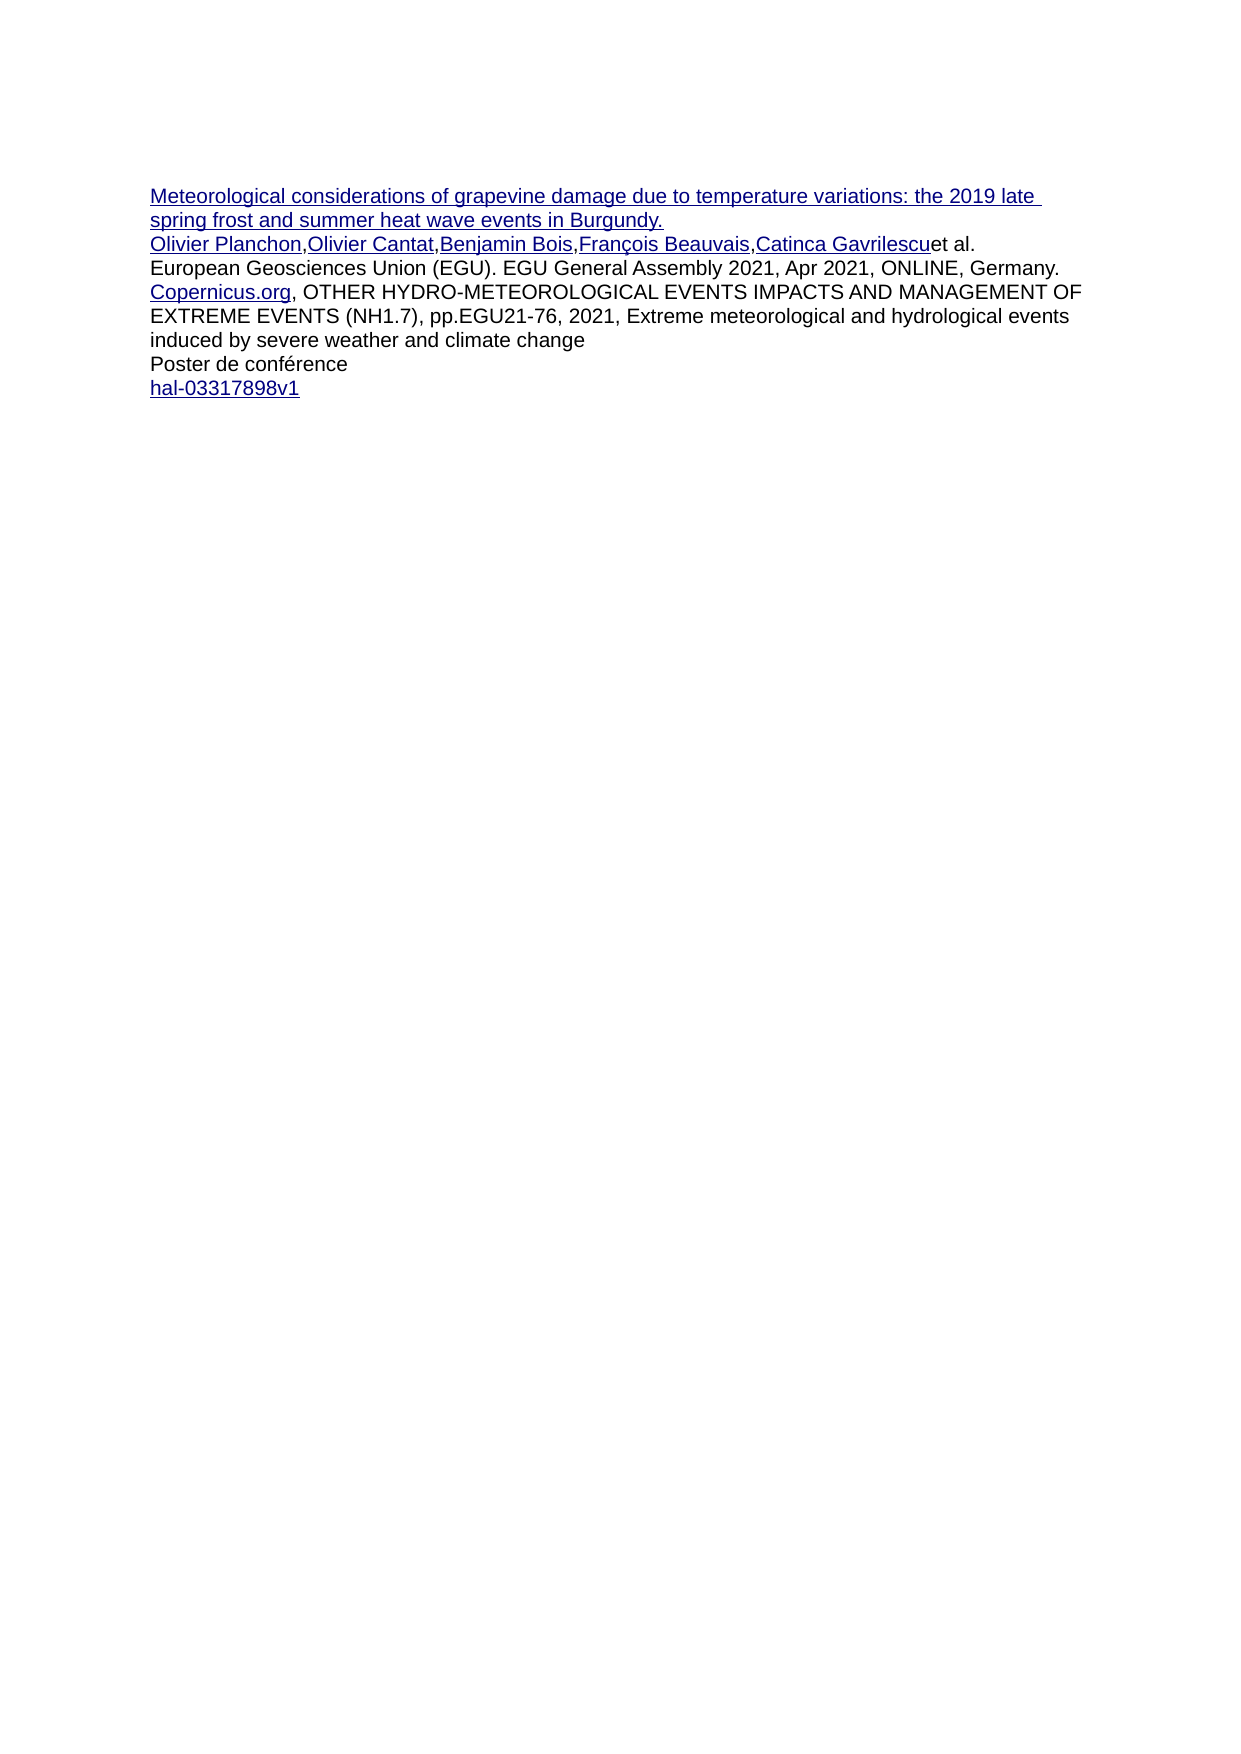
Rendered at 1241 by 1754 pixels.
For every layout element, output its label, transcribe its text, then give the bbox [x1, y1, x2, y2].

table_header Meteorological considerations of grapevine damage due to temperature variations: the 2019 late spring frost and summer heat wave events in Burgundy. Olivier Planchon,Olivier Cantat,Benjamin Bois,François Beauvais,Catinca Gavrilescuet al. European Geosciences Union (EGU). EGU General Assembly 2021, Apr 2021, ONLINE, Germany. Copernicus.org, OTHER HYDRO-METEOROLOGICAL EVENTS IMPACTS AND MANAGEMENT OF EXTREME EVENTS (NH1.7), pp.EGU21-76, 2021, Extreme meteorological and hydrological events induced by severe weather and climate change Poster de conférence hal-03317898v1 [150, 184, 1090, 400]
